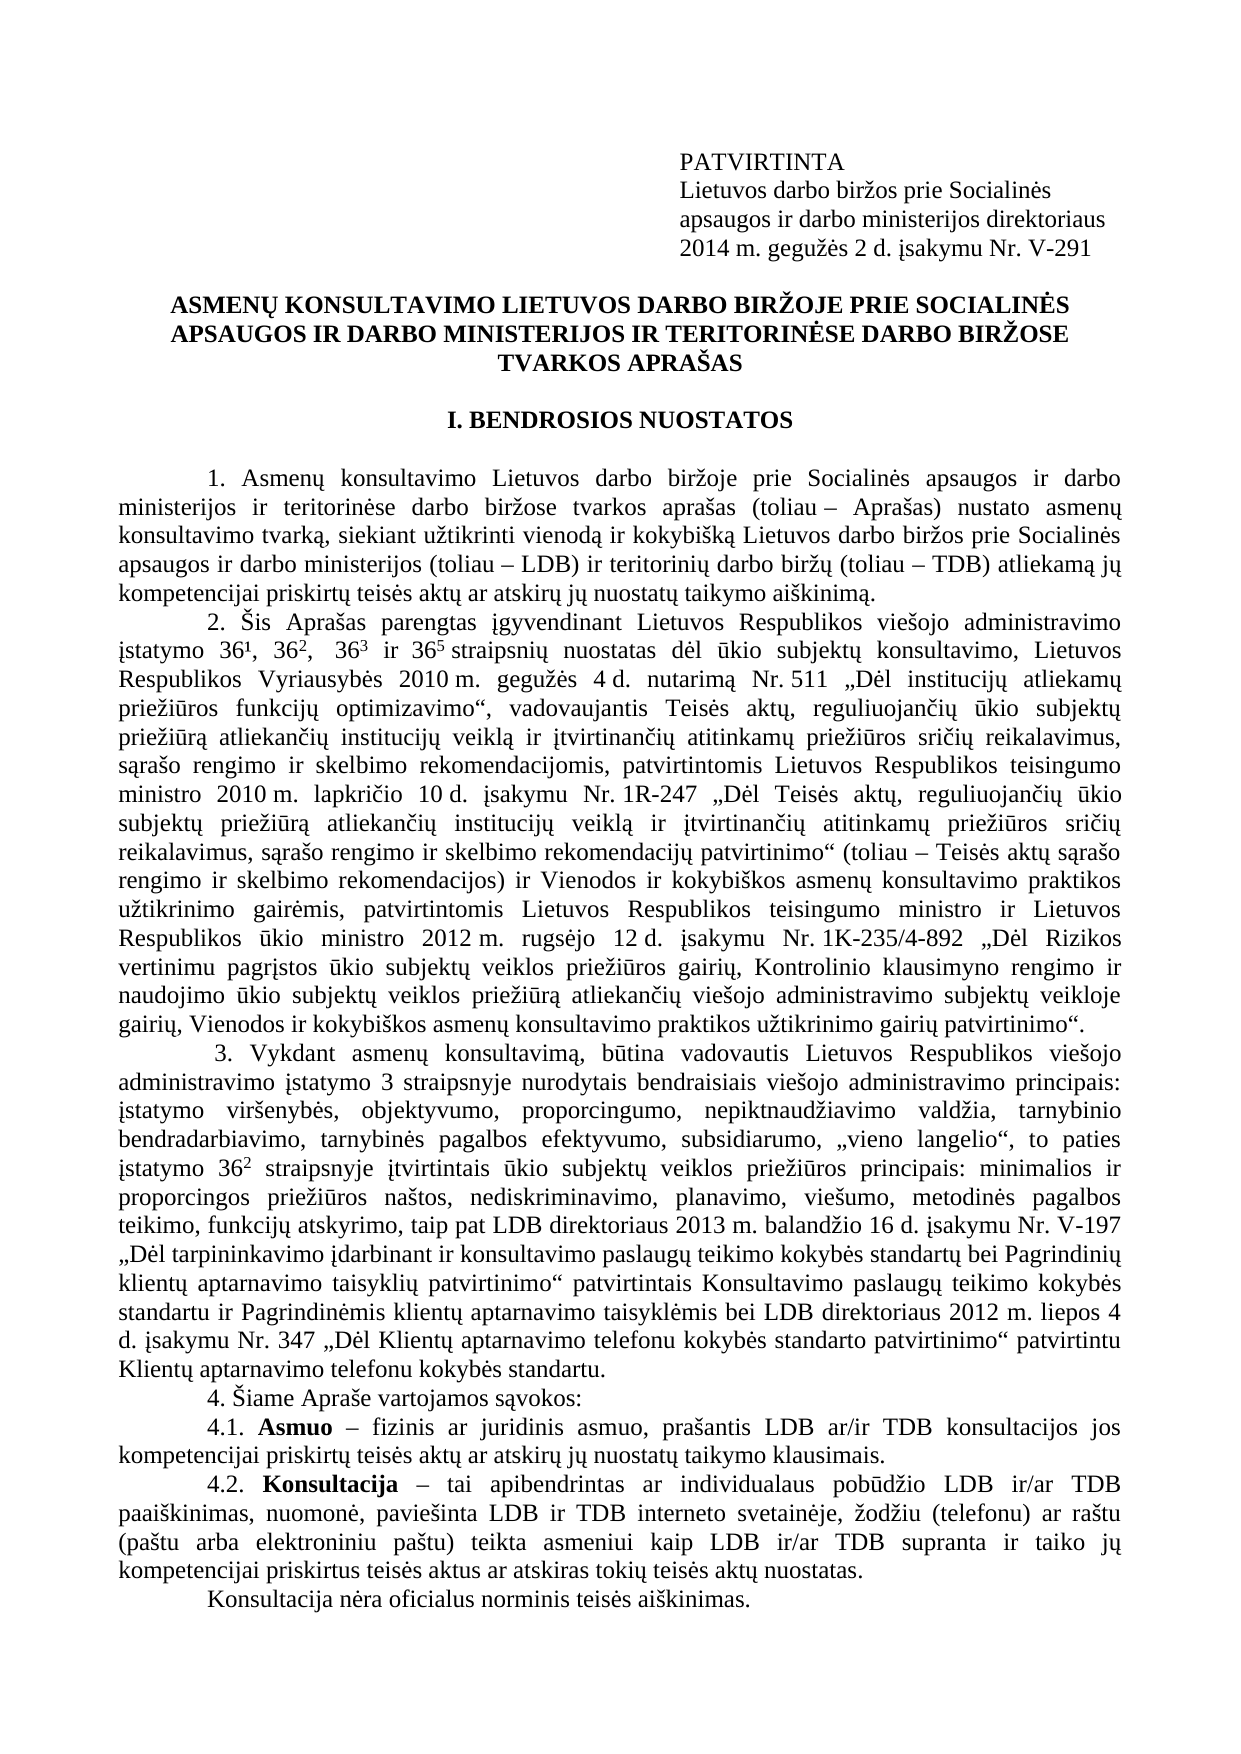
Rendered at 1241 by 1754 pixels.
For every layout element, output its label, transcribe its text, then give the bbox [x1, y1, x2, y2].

text 2014 m. gegužės 2 d. įsakymu Nr. V-291 [679, 233, 1122, 262]
text 1. Asmenų konsultavimo Lietuvos darbo biržoje prie Socialinės apsaugos ir darbo ministerijos ir teritorinėse darbo biržose tvarkos aprašas (toliau – Aprašas) nustato asmenų konsultavimo tvarką, siekiant užtikrinti vienodą ir kokybišką Lietuvos darbo biržos prie Socialinės apsaugos ir darbo ministerijos (toliau – LDB) ir teritorinių darbo biržų (toliau – TDB) atliekamą jų kompetencijai priskirtų teisės aktų ar atskirų jų nuostatų taikymo aiškinimą. [118, 463, 1122, 607]
text Lietuvos darbo biržos prie Socialinės apsaugos ir darbo ministerijos direktoriaus [679, 176, 1122, 233]
text asmenų KONSULTAVIMO lietuvos darbo biržoje prie socialinės apsaugos ir darbo ministerijos ir teritorinėse darbo biržose TVARKOS APRAŠAS [118, 291, 1122, 377]
text PATVIRTINTA [679, 147, 1122, 176]
text 3. Vykdant asmenų konsultavimą, būtina vadovautis Lietuvos Respublikos viešojo administravimo įstatymo 3 straipsnyje nurodytais bendraisiais viešojo administravimo principais: įstatymo viršenybės, objektyvumo, proporcingumo, nepiktnaudžiavimo valdžia, tarnybinio bendradarbiavimo, tarnybinės pagalbos efektyvumo, subsidiarumo, „vieno langelio“, to paties įstatymo 362 straipsnyje įtvirtintais ūkio subjektų veiklos priežiūros principais: minimalios ir proporcingos priežiūros naštos, nediskriminavimo, planavimo, viešumo, metodinės pagalbos teikimo, funkcijų atskyrimo, taip pat LDB direktoriaus 2013 m. balandžio 16 d. įsakymu Nr. V-197 „Dėl tarpininkavimo įdarbinant ir konsultavimo paslaugų teikimo kokybės standartų bei Pagrindinių klientų aptarnavimo taisyklių patvirtinimo“ patvirtintais Konsultavimo paslaugų teikimo kokybės standartu ir Pagrindinėmis klientų aptarnavimo taisyklėmis bei LDB direktoriaus 2012 m. liepos 4 d. įsakymu Nr. 347 „Dėl Klientų aptarnavimo telefonu kokybės standarto patvirtinimo“ patvirtintu Klientų aptarnavimo telefonu kokybės standartu. [118, 1038, 1122, 1383]
text Konsultacija nėra oficialus norminis teisės aiškinimas. [118, 1584, 1122, 1613]
text 2. Šis Aprašas parengtas įgyvendinant Lietuvos Respublikos viešojo administravimo įstatymo 36¹, 362, 363 ir 365 straipsnių nuostatas dėl ūkio subjektų konsultavimo, Lietuvos Respublikos Vyriausybės 2010 m. gegužės 4 d. nutarimą Nr. 511 „Dėl institucijų atliekamų priežiūros funkcijų optimizavimo“, vadovaujantis Teisės aktų, reguliuojančių ūkio subjektų priežiūrą atliekančių institucijų veiklą ir įtvirtinančių atitinkamų priežiūros sričių reikalavimus, sąrašo rengimo ir skelbimo rekomendacijomis, patvirtintomis Lietuvos Respublikos teisingumo ministro 2010 m. lapkričio 10 d. įsakymu Nr. 1R-247 „Dėl Teisės aktų, reguliuojančių ūkio subjektų priežiūrą atliekančių institucijų veiklą ir įtvirtinančių atitinkamų priežiūros sričių reikalavimus, sąrašo rengimo ir skelbimo rekomendacijų patvirtinimo“ (toliau – Teisės aktų sąrašo rengimo ir skelbimo rekomendacijos) ir Vienodos ir kokybiškos asmenų konsultavimo praktikos užtikrinimo gairėmis, patvirtintomis Lietuvos Respublikos teisingumo ministro ir Lietuvos Respublikos ūkio ministro 2012 m. rugsėjo 12 d. įsakymu Nr. 1K-235/4-892 „Dėl Rizikos vertinimu pagrįstos ūkio subjektų veiklos priežiūros gairių, Kontrolinio klausimyno rengimo ir naudojimo ūkio subjektų veiklos priežiūrą atliekančių viešojo administravimo subjektų veikloje gairių, Vienodos ir kokybiškos asmenų konsultavimo praktikos užtikrinimo gairių patvirtinimo“. [118, 607, 1122, 1038]
text I. BENDROSIOS NUOSTATOS [118, 406, 1122, 434]
text 4.1. Asmuo – fizinis ar juridinis asmuo, prašantis LDB ar/ir TDB konsultacijos jos kompetencijai priskirtų teisės aktų ar atskirų jų nuostatų taikymo klausimais. [118, 1412, 1122, 1469]
text 4.2. Konsultacija – tai apibendrintas ar individualaus pobūdžio LDB ir/ar TDB paaiškinimas, nuomonė, paviešinta LDB ir TDB interneto svetainėje, žodžiu (telefonu) ar raštu (paštu arba elektroniniu paštu) teikta asmeniui kaip LDB ir/ar TDB supranta ir taiko jų kompetencijai priskirtus teisės aktus ar atskiras tokių teisės aktų nuostatas. [118, 1469, 1122, 1584]
text 4. Šiame Apraše vartojamos sąvokos: [118, 1383, 1122, 1412]
